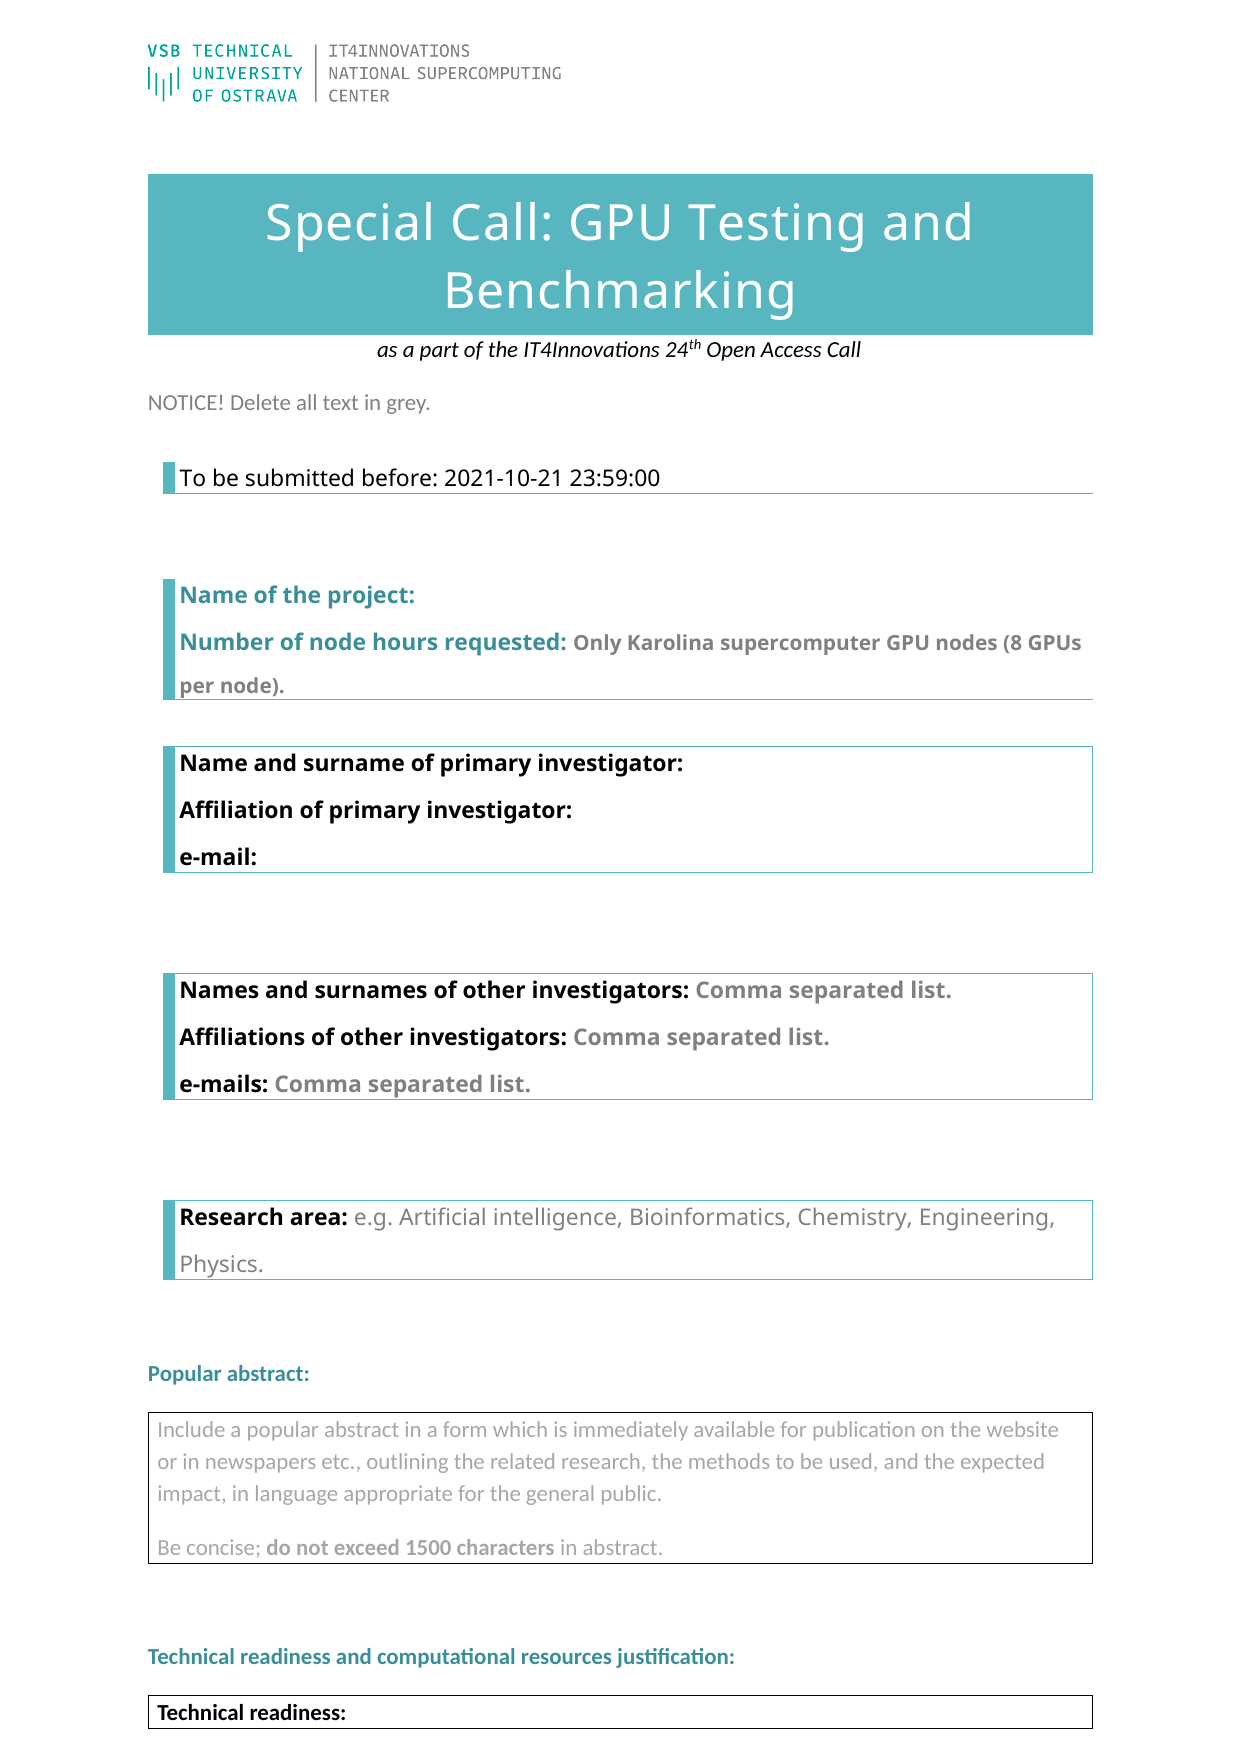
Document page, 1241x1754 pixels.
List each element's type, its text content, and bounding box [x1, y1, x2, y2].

text NOTICE! Delete all text in grey. [148, 388, 1093, 416]
subtitle Names and surnames of other investigators: Comma separated list. [175, 974, 1092, 1005]
text Popular abstract: [148, 1359, 1093, 1387]
subtitle Affiliation of primary investigator: [175, 793, 1092, 825]
subtitle Name and surname of primary investigator: [175, 747, 1092, 778]
subtitle To be submitted before: 2021-10-21 23:59:00 [175, 462, 1093, 493]
text Include a popular abstract in a form which is immediately available for publication on the website or in newspapers etc., outlining the related research, the methods to be used, and the expected impact, in language appropriate for the general public. [149, 1413, 1092, 1508]
subtitle Number of node hours requested: Only Karolina supercomputer GPU nodes (8 GPUs per node). [175, 626, 1093, 699]
text Technical readiness: [149, 1696, 1092, 1728]
subtitle e-mails: Comma separated list. [175, 1067, 1092, 1099]
subtitle Name of the project: [175, 579, 1093, 610]
subtitle Affiliations of other investigators: Comma separated list. [175, 1020, 1092, 1052]
text Technical readiness and computational resources justification: [148, 1642, 1093, 1670]
text Be concise; do not exceed 1500 characters in abstract. [149, 1529, 1092, 1563]
text Special Call: GPU Testing and Benchmarking [148, 186, 1093, 323]
text as a part of the IT4Innovations 24th Open Access Call [148, 335, 1093, 363]
subtitle e-mail: [175, 839, 1092, 872]
subtitle Research area: e.g. Artificial intelligence, Bioinformatics, Chemistry, Engineering, Physics. [175, 1201, 1092, 1279]
